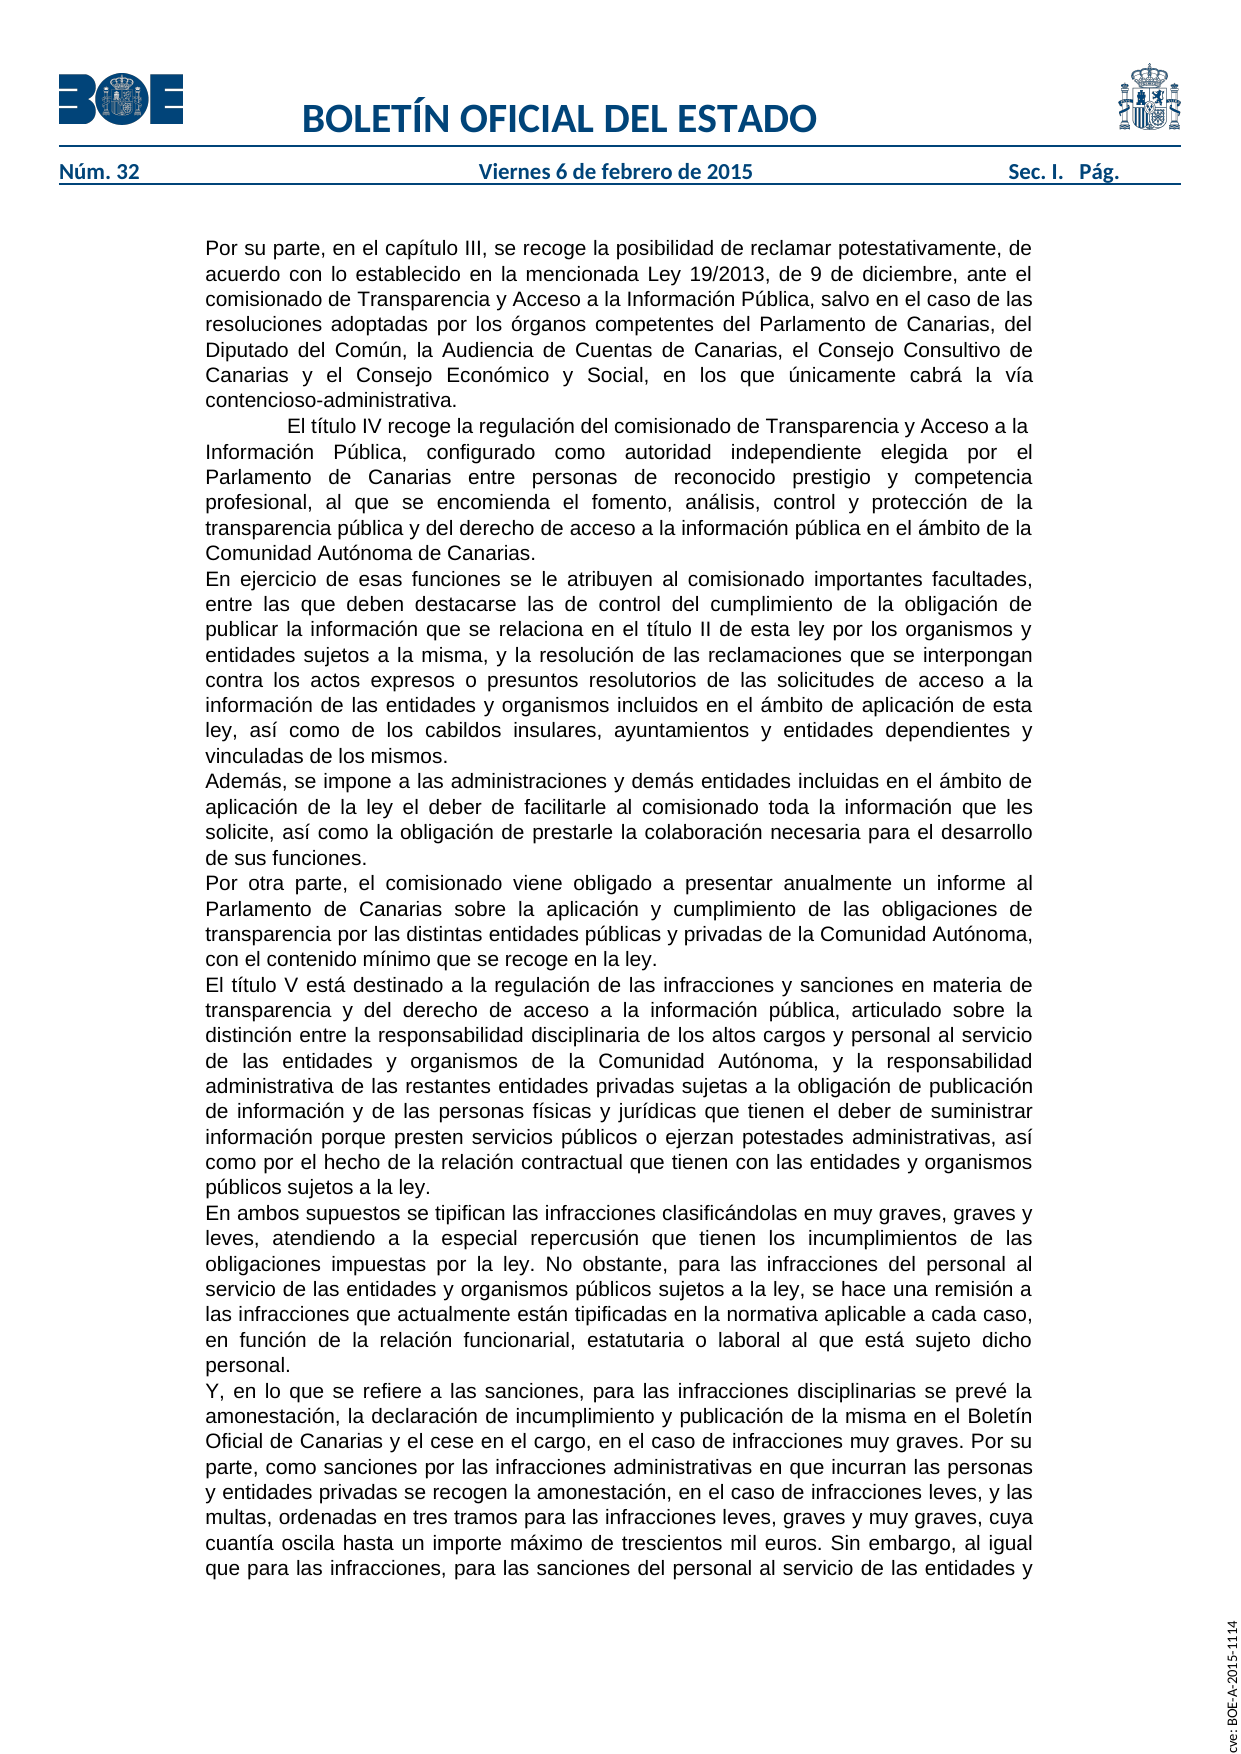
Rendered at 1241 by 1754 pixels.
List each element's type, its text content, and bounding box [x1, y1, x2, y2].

text El título IV recoge la regulación del comisionado de Transparencia y Acceso a la [207, 414, 1034, 438]
text Por su parte, en el capítulo III, se recoge la posibilidad de reclamar potestativamente, de acuerdo con lo establecido en la mencionada Ley 19/2013, de 9 de diciembre, ante el comisionado de Transparencia y Acceso a la Información Pública, salvo en el caso de las resoluciones adoptadas por los órganos competentes del Parlamento de Canarias, del Diputado del Común, la Audiencia de Cuentas de Canarias, el Consejo Consultivo de Canarias y el Consejo Económico y Social, en los que únicamente cabrá la vía contencioso-administrativa. [205, 236, 1034, 412]
text Además, se impone a las administraciones y demás entidades incluidas en el ámbito de aplicación de la ley el deber de facilitarle al comisionado toda la información que les solicite, así como la obligación de prestarle la colaboración necesaria para el desarrollo de sus funciones. [205, 769, 1034, 869]
text En ejercicio de esas funciones se le atribuyen al comisionado importantes facultades, entre las que deben destacarse las de control del cumplimiento de la obligación de publicar la información que se relaciona en el título II de esta ley por los organismos y entidades sujetos a la misma, y la resolución de las reclamaciones que se interpongan contra los actos expresos o presuntos resolutorios de las solicitudes de acceso a la información de las entidades y organismos incluidos en el ámbito de aplicación de esta ley, así como de los cabildos insulares, ayuntamientos y entidades dependientes y vinculadas de los mismos. [205, 566, 1034, 768]
text Información Pública, configurado como autoridad independiente elegida por el Parlamento de Canarias entre personas de reconocido prestigio y competencia profesional, al que se encomienda el fomento, análisis, control y protección de la transparencia pública y del derecho de acceso a la información pública en el ámbito de la Comunidad Autónoma de Canarias. [205, 439, 1034, 565]
text El título V está destinado a la regulación de las infracciones y sanciones en materia de transparencia y del derecho de acceso a la información pública, articulado sobre la distinción entre la responsabilidad disciplinaria de los altos cargos y personal al servicio de las entidades y organismos de la Comunidad Autónoma, y la responsabilidad administrativa de las restantes entidades privadas sujetas a la obligación de publicación de información y de las personas físicas y jurídicas que tienen el deber de suministrar información porque presten servicios públicos o ejerzan potestades administrativas, así como por el hecho de la relación contractual que tienen con las entidades y organismos públicos sujetos a la ley. [205, 973, 1034, 1199]
text Por otra parte, el comisionado viene obligado a presentar anualmente un informe al Parlamento de Canarias sobre la aplicación y cumplimiento de las obligaciones de transparencia por las distintas entidades públicas y privadas de la Comunidad Autónoma, con el contenido mínimo que se recoge en la ley. [205, 871, 1034, 971]
text En ambos supuestos se tipifican las infracciones clasificándolas en muy graves, graves y leves, atendiendo a la especial repercusión que tienen los incumplimientos de las obligaciones impuestas por la ley. No obstante, para las infracciones del personal al servicio de las entidades y organismos públicos sujetos a la ley, se hace una remisión a las infracciones que actualmente están tipificadas en la normativa aplicable a cada caso, en función de la relación funcionarial, estatutaria o laboral al que está sujeto dicho personal. [205, 1201, 1034, 1377]
text Y, en lo que se refiere a las sanciones, para las infracciones disciplinarias se prevé la amonestación, la declaración de incumplimiento y publicación de la misma en el Boletín Oficial de Canarias y el cese en el cargo, en el caso de infracciones muy graves. Por su parte, como sanciones por las infracciones administrativas en que incurran las personas y entidades privadas se recogen la amonestación, en el caso de infracciones leves, y las multas, ordenadas en tres tramos para las infracciones leves, graves y muy graves, cuya cuantía oscila hasta un importe máximo de trescientos mil euros. Sin embargo, al igual que para las infracciones, para las sanciones del personal al servicio de las entidades y [205, 1378, 1034, 1580]
